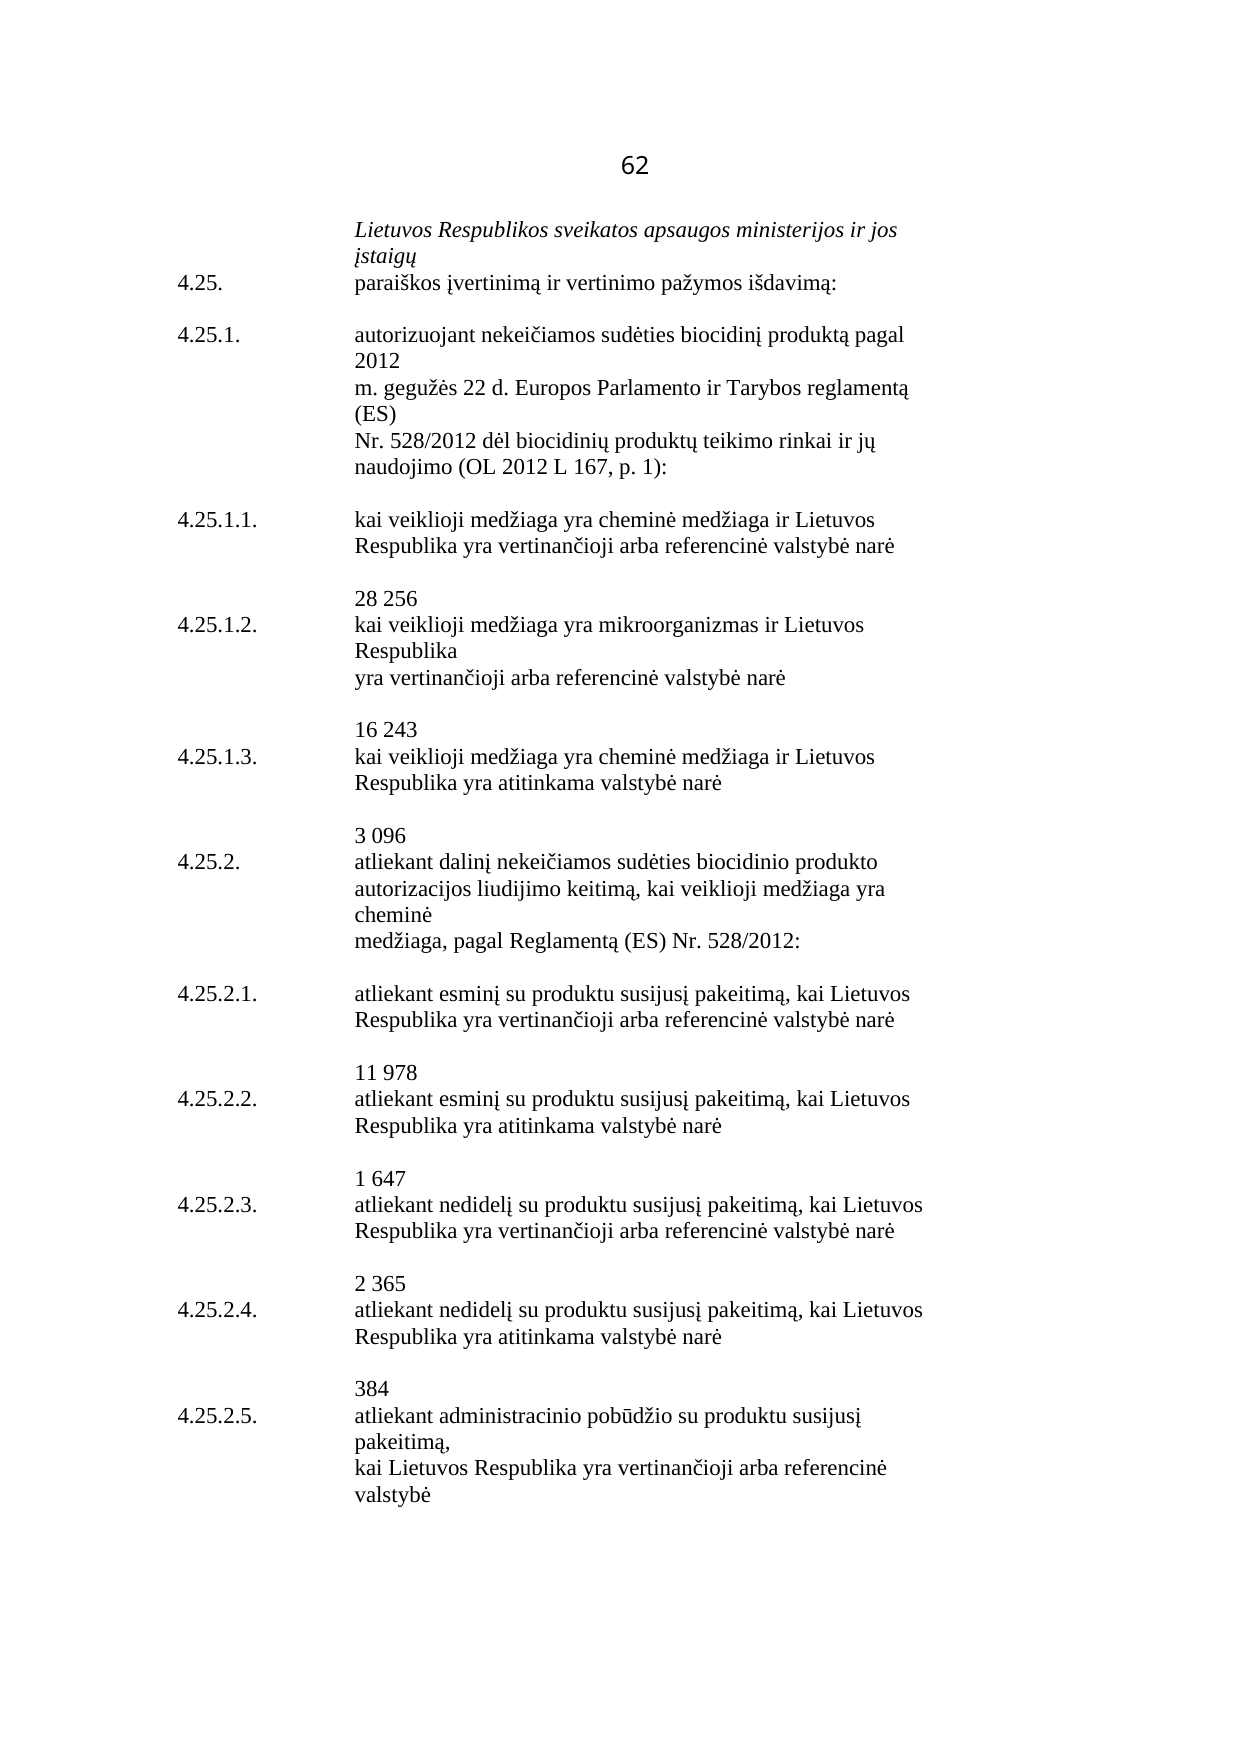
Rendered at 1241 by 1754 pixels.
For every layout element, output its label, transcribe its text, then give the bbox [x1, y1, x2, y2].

text Respublika yra vertinančioji arba referencinė valstybė narė 11 978 [354, 1006, 945, 1086]
text Respublika yra atitinkama valstybė narė 1 647 [354, 1112, 945, 1191]
text medžiaga, pagal Reglamentą (ES) Nr. 528/2012: [354, 927, 945, 980]
text yra vertinančioji arba referencinė valstybė narė 16 243 [354, 664, 945, 743]
text 4.25.1.3. kai veiklioji medžiaga yra cheminė medžiaga ir Lietuvos [177, 743, 945, 769]
text autorizacijos liudijimo keitimą, kai veiklioji medžiaga yra cheminė [354, 875, 945, 927]
text Respublika yra vertinančioji arba referencinė valstybė narė 2 365 [354, 1217, 945, 1296]
text 4.25.2.1. atliekant esminį su produktu susijusį pakeitimą, kai Lietuvos [177, 980, 945, 1006]
text 4.25.2.2. atliekant esminį su produktu susijusį pakeitimą, kai Lietuvos [177, 1086, 945, 1112]
text 4.25.2.5. atliekant administracinio pobūdžio su produktu susijusį pakeitimą, [177, 1402, 945, 1454]
text m. gegužės 22 d. Europos Parlamento ir Tarybos reglamentą (ES) [354, 374, 945, 427]
text 4.25. paraiškos įvertinimą ir vertinimo pažymos išdavimą: [177, 268, 945, 321]
text 4.25.1.2. kai veiklioji medžiaga yra mikroorganizmas ir Lietuvos Respublika [177, 611, 945, 664]
text 4.25.2. atliekant dalinį nekeičiamos sudėties biocidinio produkto [177, 848, 945, 875]
text Nr. 528/2012 dėl biocidinių produktų teikimo rinkai ir jų [354, 427, 945, 453]
text Respublika yra vertinančioji arba referencinė valstybė narė 28 256 [354, 532, 945, 611]
text 4.25.2.3. atliekant nedidelį su produktu susijusį pakeitimą, kai Lietuvos [177, 1191, 945, 1217]
text 4.25.1. autorizuojant nekeičiamos sudėties biocidinį produktą pagal 2012 [177, 321, 945, 374]
text naudojimo (OL 2012 L 167, p. 1): [354, 453, 945, 506]
text 4.25.1.1. kai veiklioji medžiaga yra cheminė medžiaga ir Lietuvos [177, 506, 945, 532]
text 4.25.2.4. atliekant nedidelį su produktu susijusį pakeitimą, kai Lietuvos [177, 1296, 945, 1323]
text Lietuvos Respublikos sveikatos apsaugos ministerijos ir jos įstaigų [354, 216, 945, 268]
text Respublika yra atitinkama valstybė narė 3 096 [354, 769, 945, 848]
text Respublika yra atitinkama valstybė narė 384 [354, 1323, 945, 1402]
text kai Lietuvos Respublika yra vertinančioji arba referencinė valstybė [354, 1454, 945, 1507]
